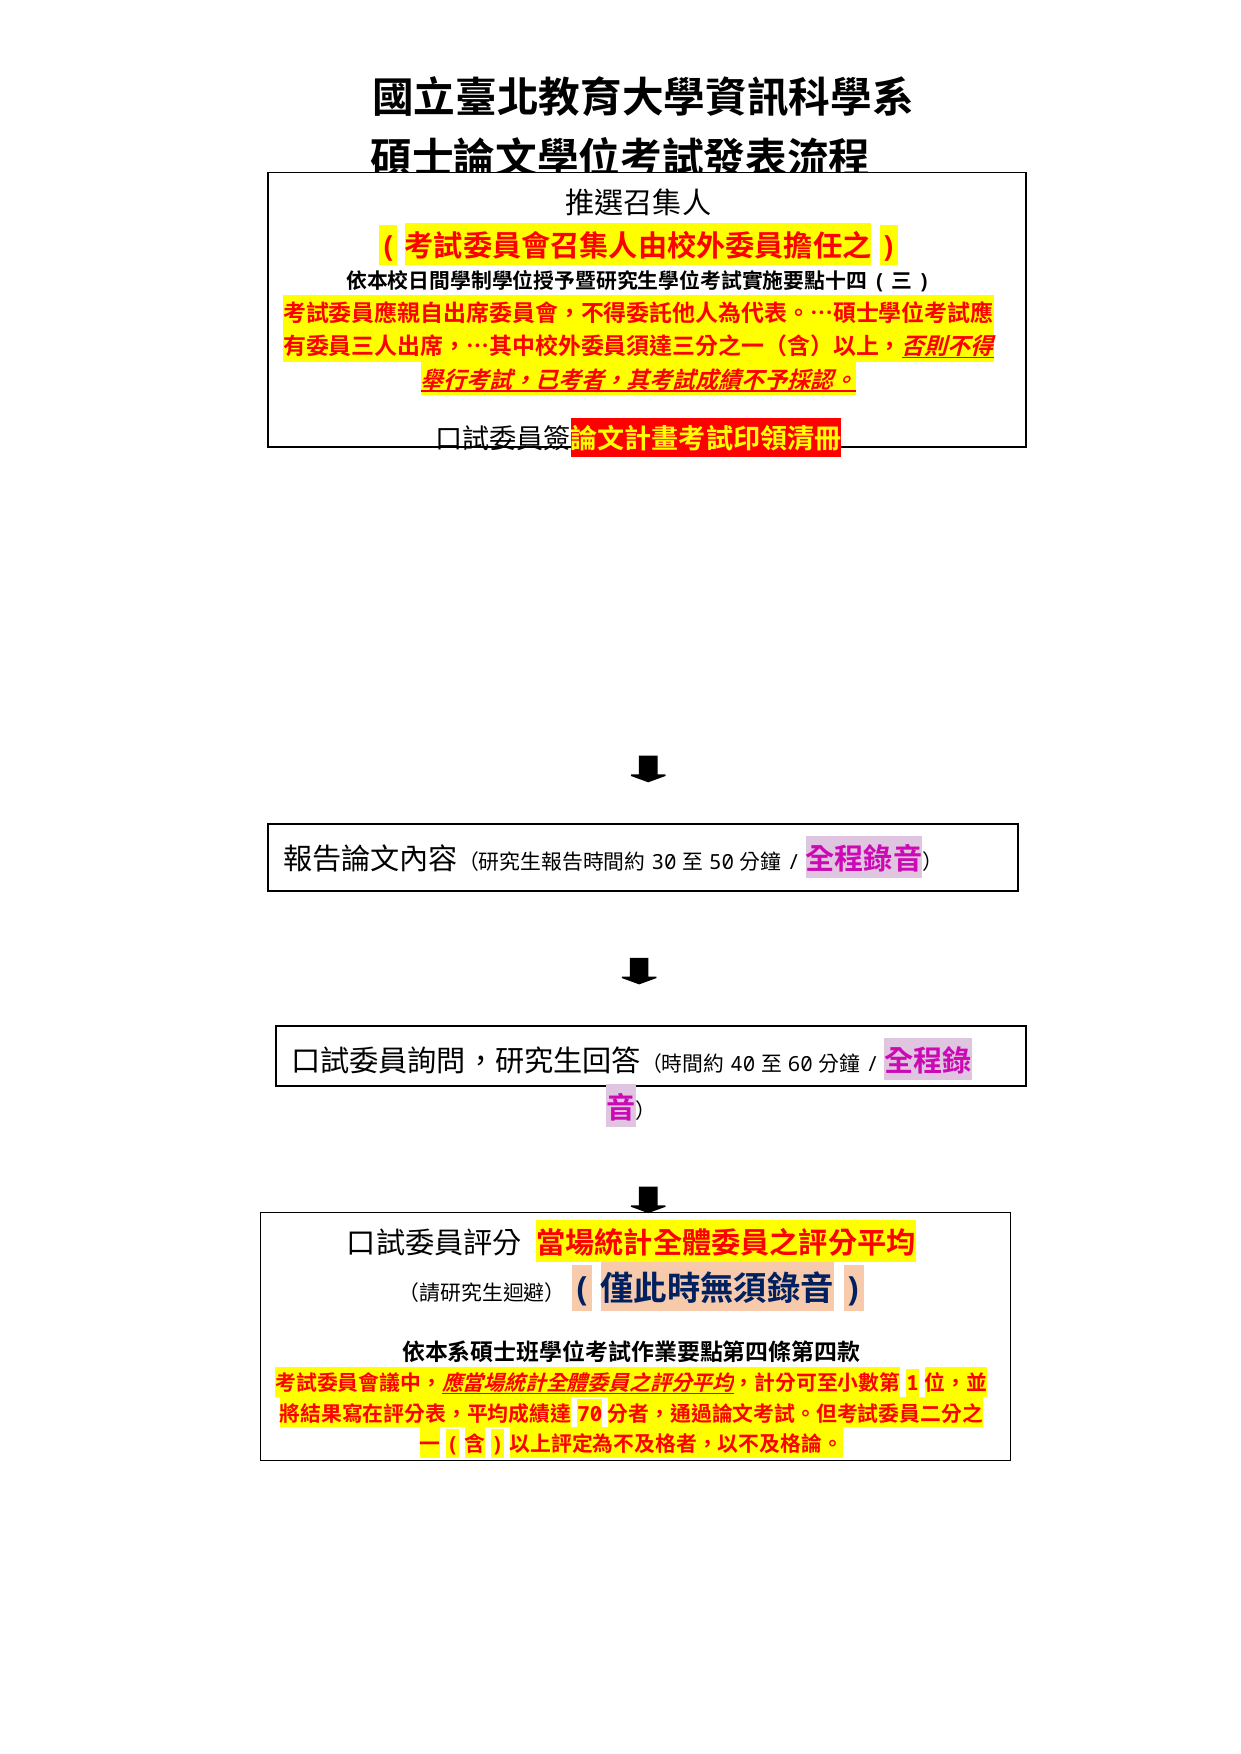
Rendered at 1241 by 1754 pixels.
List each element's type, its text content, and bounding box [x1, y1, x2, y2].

text 碩士論文學位考試發表流程 [118, 125, 1122, 185]
text 國立臺北教育大學資訊科學系 [118, 64, 1122, 125]
